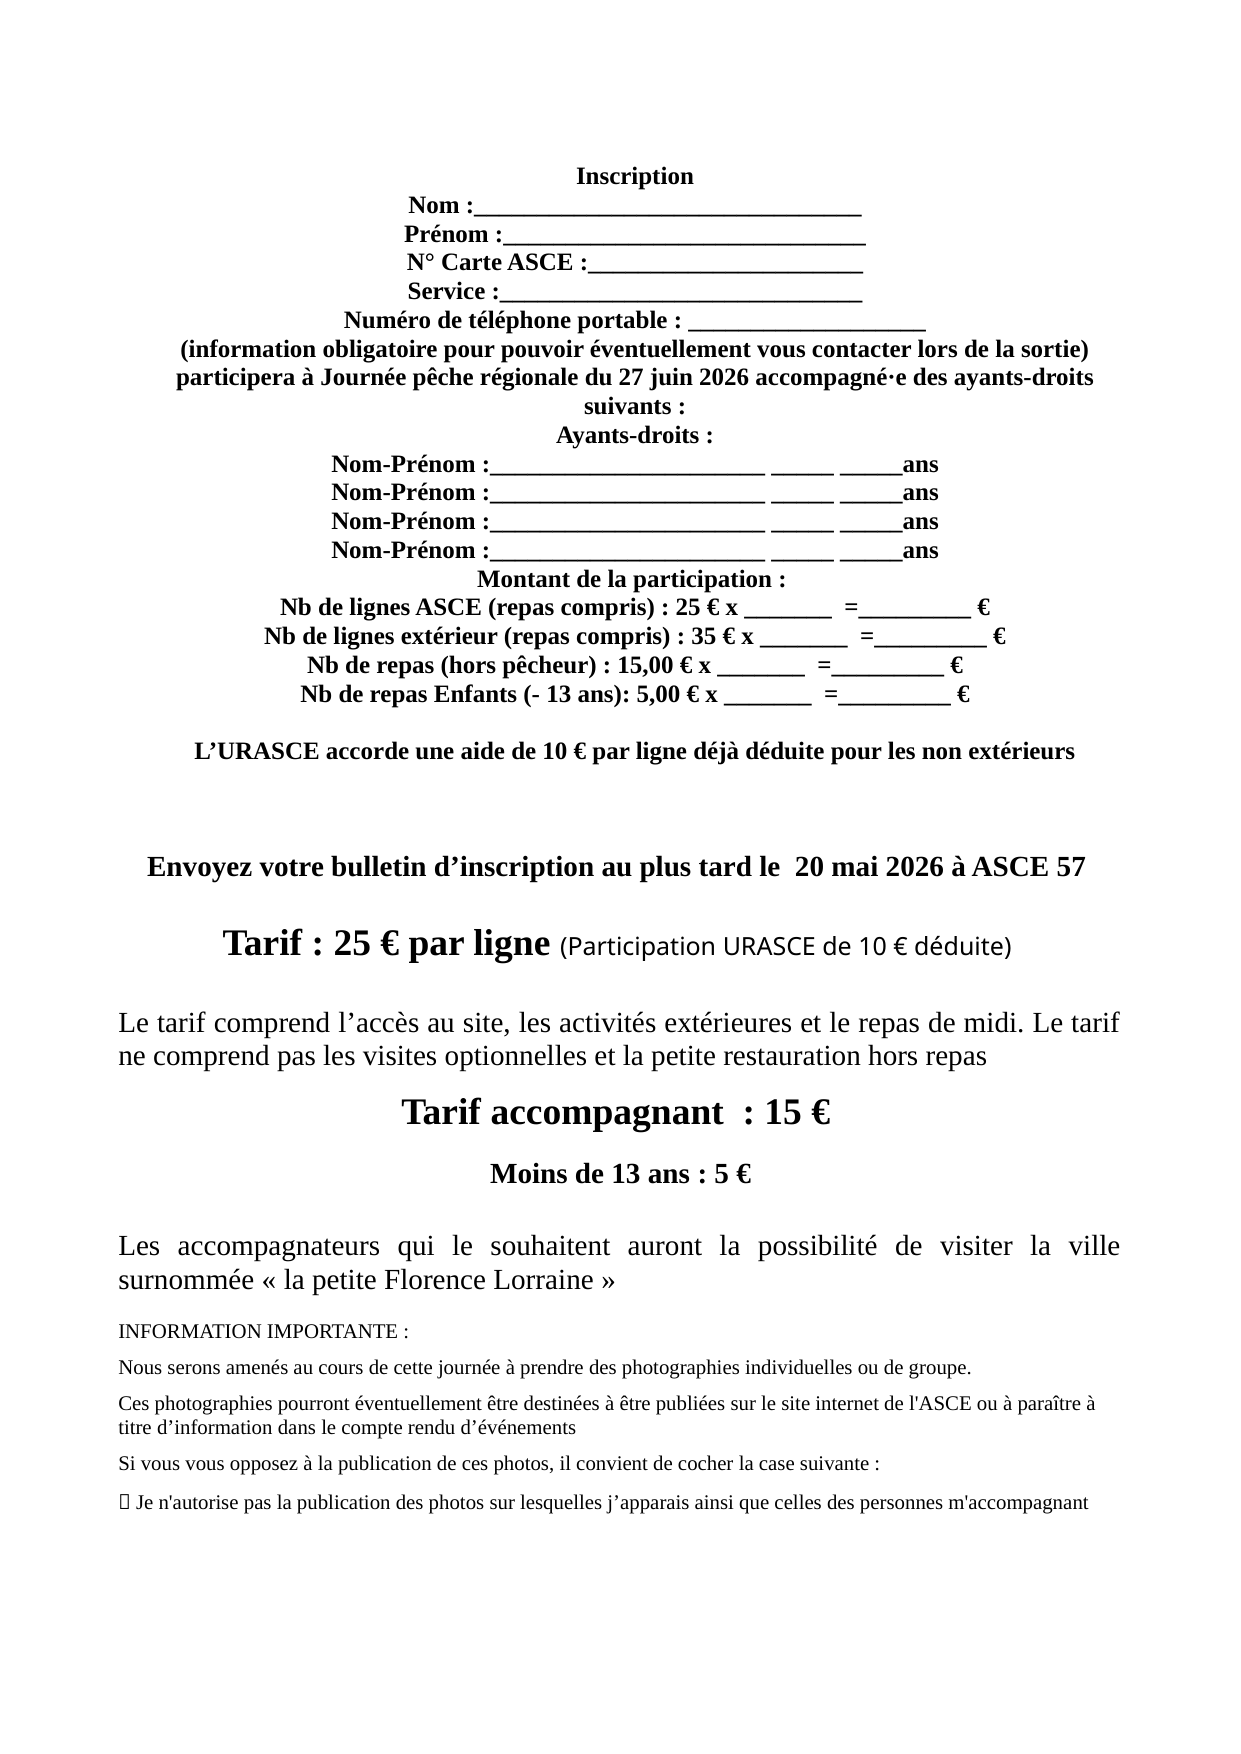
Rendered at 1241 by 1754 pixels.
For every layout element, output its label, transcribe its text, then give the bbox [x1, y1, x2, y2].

text Nom-Prénom :______________________ _____ _____ans [148, 477, 1122, 506]
text Si vous vous opposez à la publication de ces photos, il convient de cocher la case suivante : [118, 1451, 1122, 1475]
text Nb de lignes extérieur (repas compris) : 35 € x _______ =_________ € [148, 621, 1122, 650]
text N° Carte ASCE :______________________ [148, 247, 1122, 276]
text  Je n'autorise pas la publication des photos sur lesquelles j’apparais ainsi que celles des personnes m'accompagnant [118, 1487, 1122, 1516]
text Montant de la participation : [148, 564, 1122, 592]
text Envoyez votre bulletin d’inscription au plus tard le 20 mai 2026 à ASCE 57 [118, 849, 1122, 882]
text Inscription [148, 161, 1122, 190]
text Nb de lignes ASCE (repas compris) : 25 € x _______ =_________ € [148, 592, 1122, 621]
text Ces photographies pourront éventuellement être destinées à être publiées sur le site internet de l'ASCE ou à paraître à titre d’information dans le compte rendu d’événements [118, 1391, 1122, 1439]
text Le tarif comprend l’accès au site, les activités extérieures et le repas de midi. Le tarif ne comprend pas les visites optionnelles et la petite restauration hors repas [118, 1005, 1122, 1072]
text Ayants-droits : [148, 420, 1122, 449]
text participera à Journée pêche régionale du 27 juin 2026 accompagné·e des ayants-droits suivants : [148, 362, 1122, 420]
text Les accompagnateurs qui le souhaitent auront la possibilité de visiter la ville surnommée « la petite Florence Lorraine » [118, 1228, 1122, 1296]
text Nous serons amenés au cours de cette journée à prendre des photographies individuelles ou de groupe. [118, 1355, 1122, 1379]
text Prénom :_____________________________ [148, 219, 1122, 247]
text Numéro de téléphone portable : ___________________ [148, 305, 1122, 334]
text Nom-Prénom :______________________ _____ _____ans [148, 535, 1122, 564]
text L’URASCE accorde une aide de 10 € par ligne déjà déduite pour les non extérieurs [148, 736, 1122, 765]
text Nom-Prénom :______________________ _____ _____ans [148, 506, 1122, 535]
text Tarif accompagnant : 15 € [118, 1090, 1122, 1133]
text Nb de repas (hors pêcheur) : 15,00 € x _______ =_________ € [148, 650, 1122, 679]
text Nom :_______________________________ [148, 190, 1122, 219]
text Moins de 13 ans : 5 € [118, 1156, 1122, 1189]
text Service :_____________________________ [148, 276, 1122, 305]
text Nom-Prénom :______________________ _____ _____ans [148, 449, 1122, 477]
text Tarif : 25 € par ligne (Participation URASCE de 10 € déduite) [118, 921, 1122, 964]
text INFORMATION IMPORTANTE : [118, 1319, 1122, 1343]
text Nb de repas Enfants (- 13 ans): 5,00 € x _______ =_________ € [148, 679, 1122, 707]
text (information obligatoire pour pouvoir éventuellement vous contacter lors de la sortie) [148, 334, 1122, 362]
